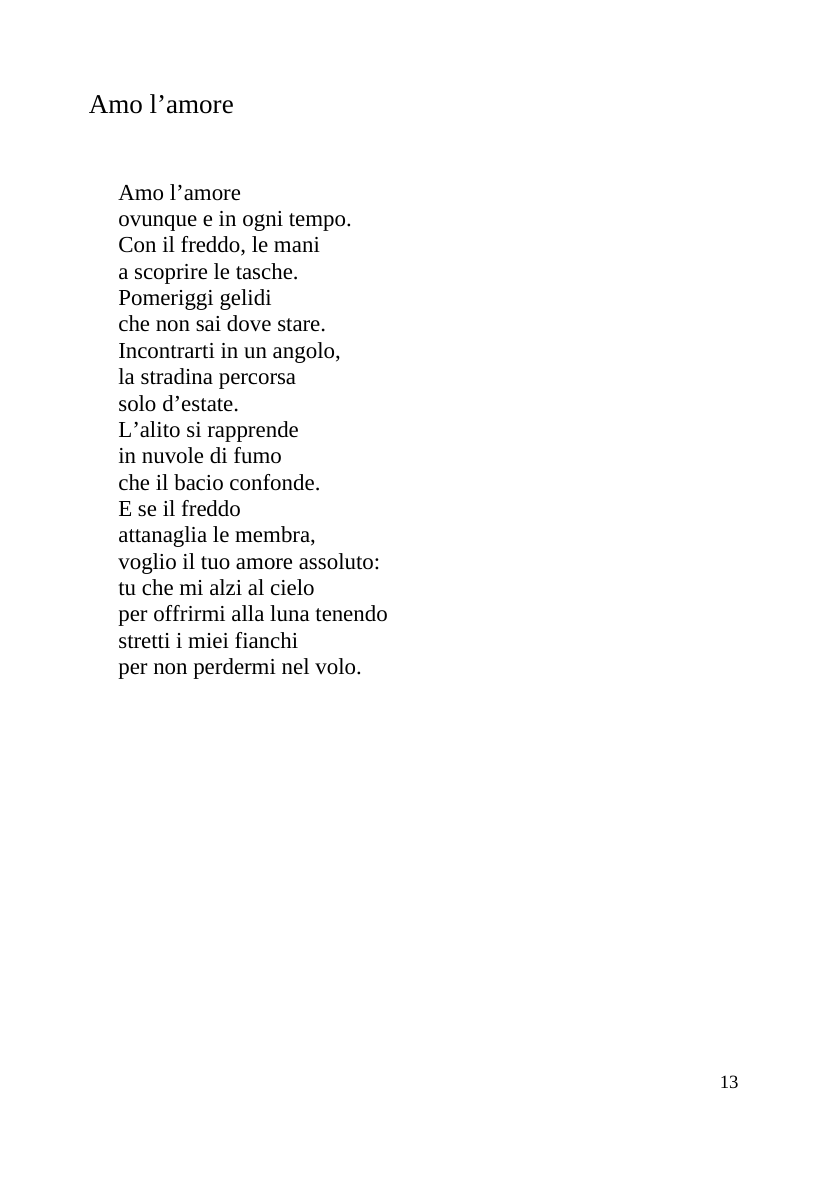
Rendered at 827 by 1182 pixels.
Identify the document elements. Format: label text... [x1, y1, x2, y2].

text Pomeriggi gelidi [118, 284, 738, 311]
text tu che mi alzi al cielo [118, 574, 738, 600]
text Incontrarti in un angolo, [118, 337, 738, 363]
text Amo l’amore [118, 179, 738, 205]
text in nuvole di fumo [118, 442, 738, 469]
text per offrirmi alla luna tenendo [118, 600, 738, 627]
text stretti i miei fianchi [118, 627, 738, 653]
text ovunque e in ogni tempo. [118, 205, 738, 231]
text che non sai dove stare. [118, 311, 738, 337]
text a scoprire le tasche. [118, 258, 738, 284]
text L’alito si rapprende [118, 416, 738, 442]
text E se il freddo [118, 495, 738, 521]
text che il bacio confonde. [118, 469, 738, 495]
text voglio il tuo amore assoluto: [118, 548, 738, 574]
text Con il freddo, le mani [118, 231, 738, 258]
text solo d’estate. [118, 389, 738, 416]
text attanaglia le membra, [118, 521, 738, 548]
text la stradina percorsa [118, 363, 738, 389]
text Amo l’amore [88, 88, 738, 120]
text per non perdermi nel volo. [118, 653, 738, 679]
